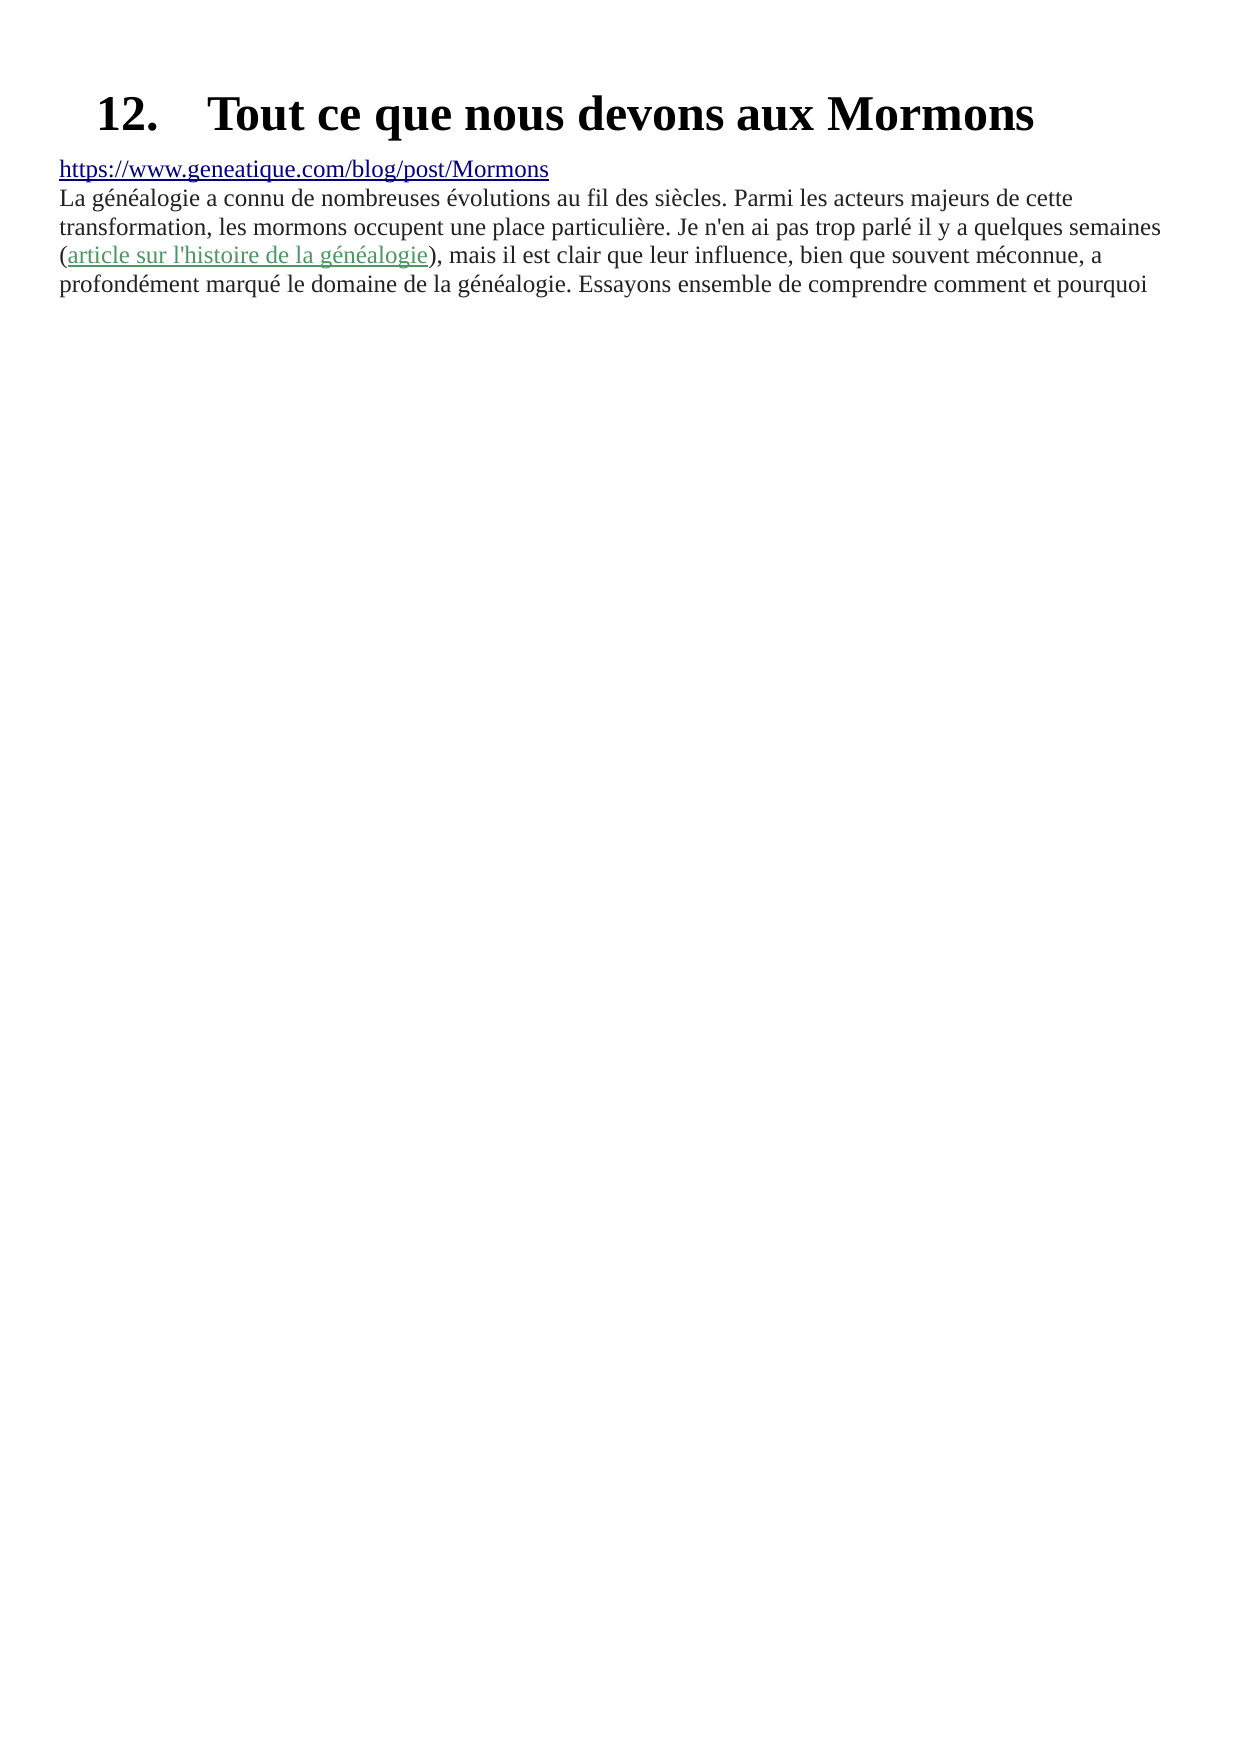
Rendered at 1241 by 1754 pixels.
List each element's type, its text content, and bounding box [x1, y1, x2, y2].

subtitle Tout ce que nous devons aux Mormons [96, 84, 1181, 142]
text La généalogie a connu de nombreuses évolutions au fil des siècles. Parmi les acteurs majeurs de cette transformation, les mormons occupent une place particulière. Je n'en ai pas trop parlé il y a quelques semaines (article sur l'histoire de la généalogie), mais il est clair que leur influence, bien que souvent méconnue, a profondément marqué le domaine de la généalogie. Essayons ensemble de comprendre comment et pourquoi [59, 183, 1181, 298]
text https://www.geneatique.com/blog/post/Mormons [59, 154, 1181, 183]
